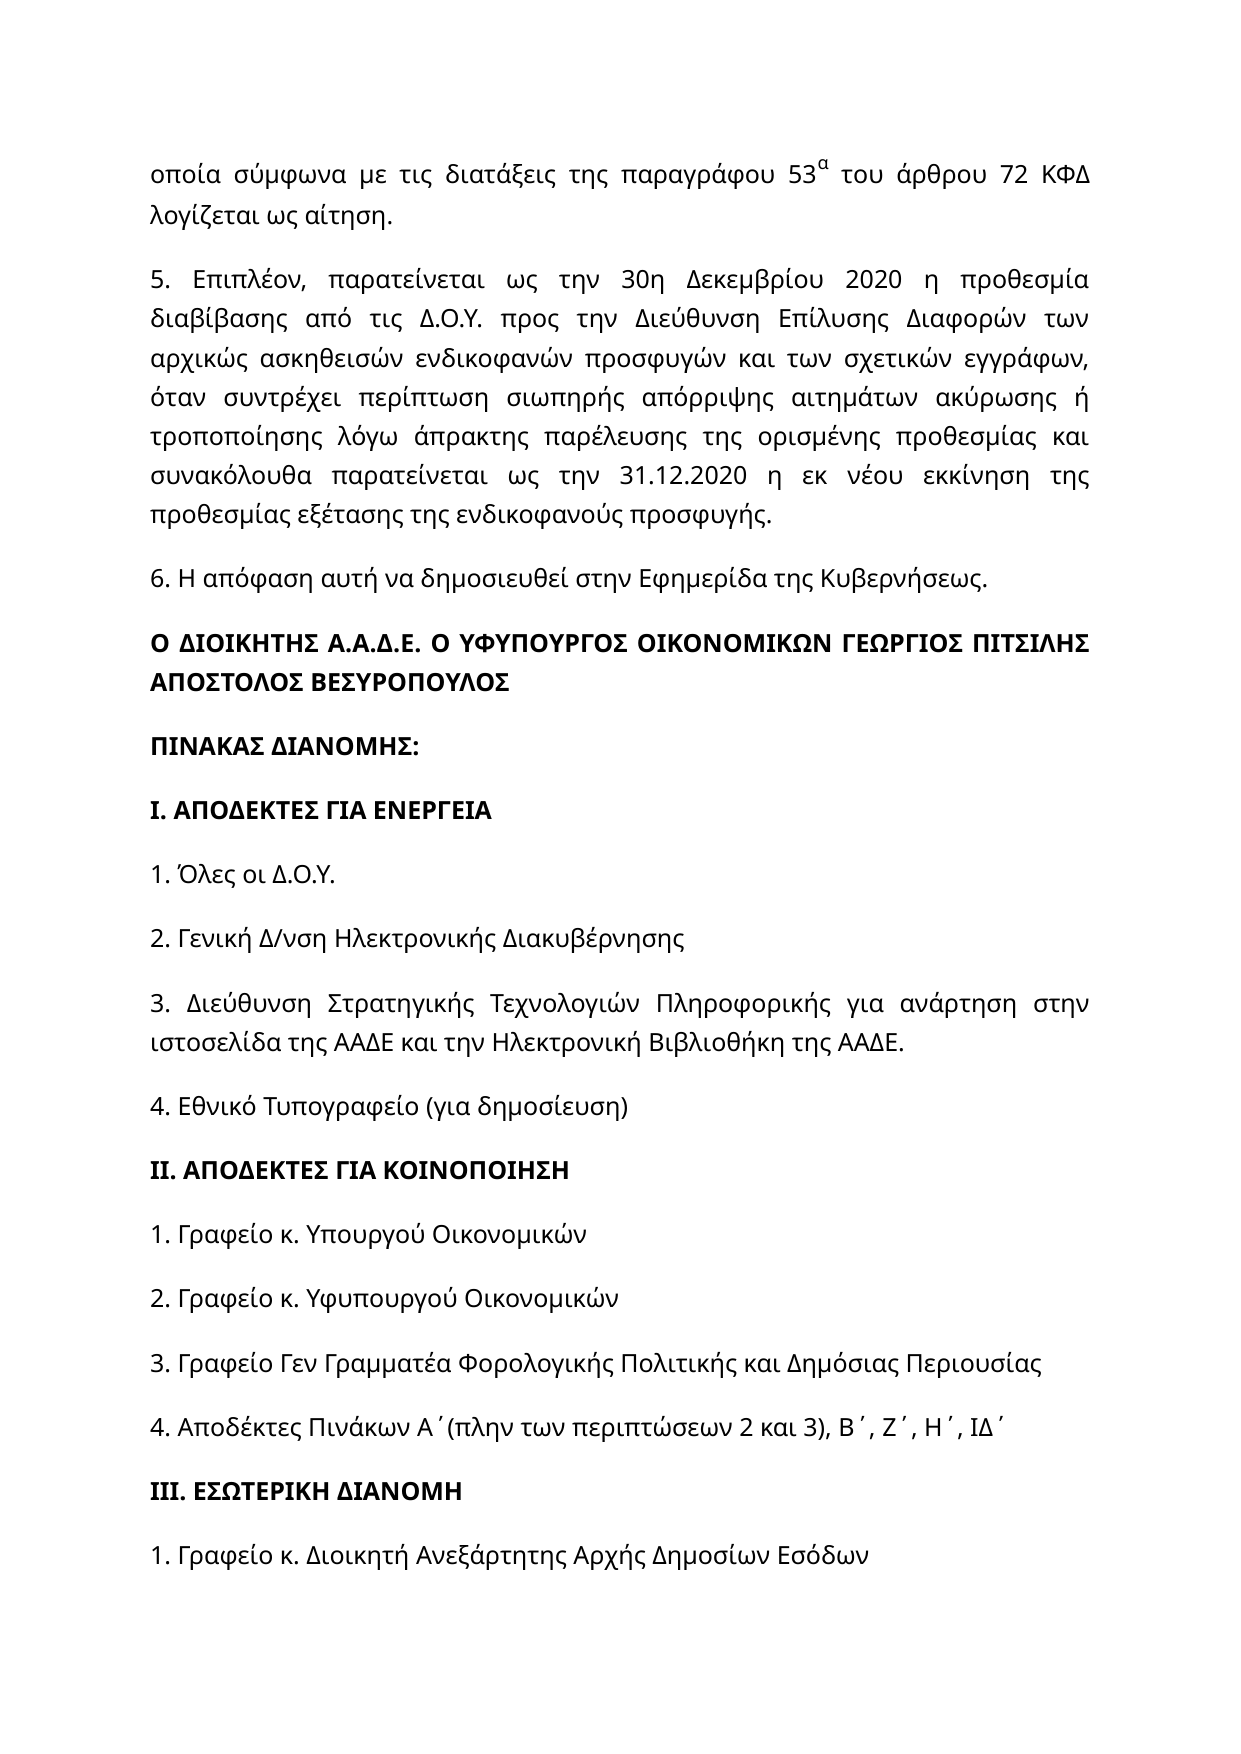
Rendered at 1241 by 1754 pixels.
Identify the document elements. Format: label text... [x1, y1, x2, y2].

text 2. Γενική Δ/νση Ηλεκτρονικής Διακυβέρνησης [150, 921, 1090, 955]
text ΙΙΙ. ΕΣΩΤΕΡΙΚΗ ΔΙΑΝΟΜΗ [150, 1473, 1090, 1508]
text Ο ΔΙΟΙΚΗΤΗΣ Α.Α.Δ.Ε. Ο ΥΦΥΠΟΥΡΓΟΣ ΟΙΚΟΝΟΜΙΚΩΝ ΓΕΩΡΓΙΟΣ ΠΙΤΣΙΛΗΣ ΑΠΟΣΤΟΛΟΣ ΒΕΣΥΡΟΠΟΥΛΟΣ [150, 625, 1090, 698]
text 2. Γραφείο κ. Υφυπουργού Οικονομικών [150, 1281, 1090, 1315]
text 5. Επιπλέον, παρατείνεται ως την 30η Δεκεμβρίου 2020 η προθεσμία διαβίβασης από τις Δ.Ο.Υ. προς την Διεύθυνση Επίλυσης Διαφορών των αρχικώς ασκηθεισών ενδικοφανών προσφυγών και των σχετικών εγγράφων, όταν συντρέχει περίπτωση σιωπηρής απόρριψης αιτημάτων ακύρωσης ή τροποποίησης λόγω άπρακτης παρέλευσης της ορισμένης προθεσμίας και συνακόλουθα παρατείνεται ως την 31.12.2020 η εκ νέου εκκίνηση της προθεσμίας εξέτασης της ενδικοφανούς προσφυγής. [150, 262, 1090, 531]
text ΙΙ. ΑΠΟΔΕΚΤΕΣ ΓΙΑ ΚΟΙΝΟΠΟΙΗΣΗ [150, 1153, 1090, 1187]
text ΠΙΝΑΚΑΣ ΔΙΑΝΟΜΗΣ: [150, 728, 1090, 763]
text 1. Γραφείο κ. Διοικητή Ανεξάρτητης Αρχής Δημοσίων Εσόδων [150, 1538, 1090, 1572]
text 4. Εθνικό Τυπογραφείο (για δημοσίευση) [150, 1088, 1090, 1123]
text 1. Όλες οι Δ.Ο.Υ. [150, 857, 1090, 891]
text Ι. ΑΠΟΔΕΚΤΕΣ ΓΙΑ ΕΝΕΡΓΕΙΑ [150, 793, 1090, 827]
text 6. Η απόφαση αυτή να δημοσιευθεί στην Εφημερίδα της Κυβερνήσεως. [150, 561, 1090, 595]
text 4. Αποδέκτες Πινάκων A΄(πλην των περιπτώσεων 2 και 3), Β΄, Ζ΄, Η΄, ΙΔ΄ [150, 1409, 1090, 1443]
text 4. Ομοίως, παρατείνεται ως την 30η Νοεμβρίου 2020 η προθεσμία έκδοσης πράξης που προσδιορίζεται μετά από ασκηθείσα ενδικοφανή προσφυγή, η οποία σύμφωνα με τις διατάξεις της παραγράφου 53α του άρθρου 72 ΚΦΔ λογίζεται ως αίτηση. [150, 150, 1090, 232]
text 1. Γραφείο κ. Υπουργού Οικονομικών [150, 1217, 1090, 1251]
text 3. Γραφείο Γεν Γραμματέα Φορολογικής Πολιτικής και Δημόσιας Περιουσίας [150, 1345, 1090, 1379]
text 3. Διεύθυνση Στρατηγικής Τεχνολογιών Πληροφορικής για ανάρτηση στην ιστοσελίδα της ΑΑΔΕ και την Ηλεκτρονική Βιβλιοθήκη της ΑΑΔΕ. [150, 985, 1090, 1058]
